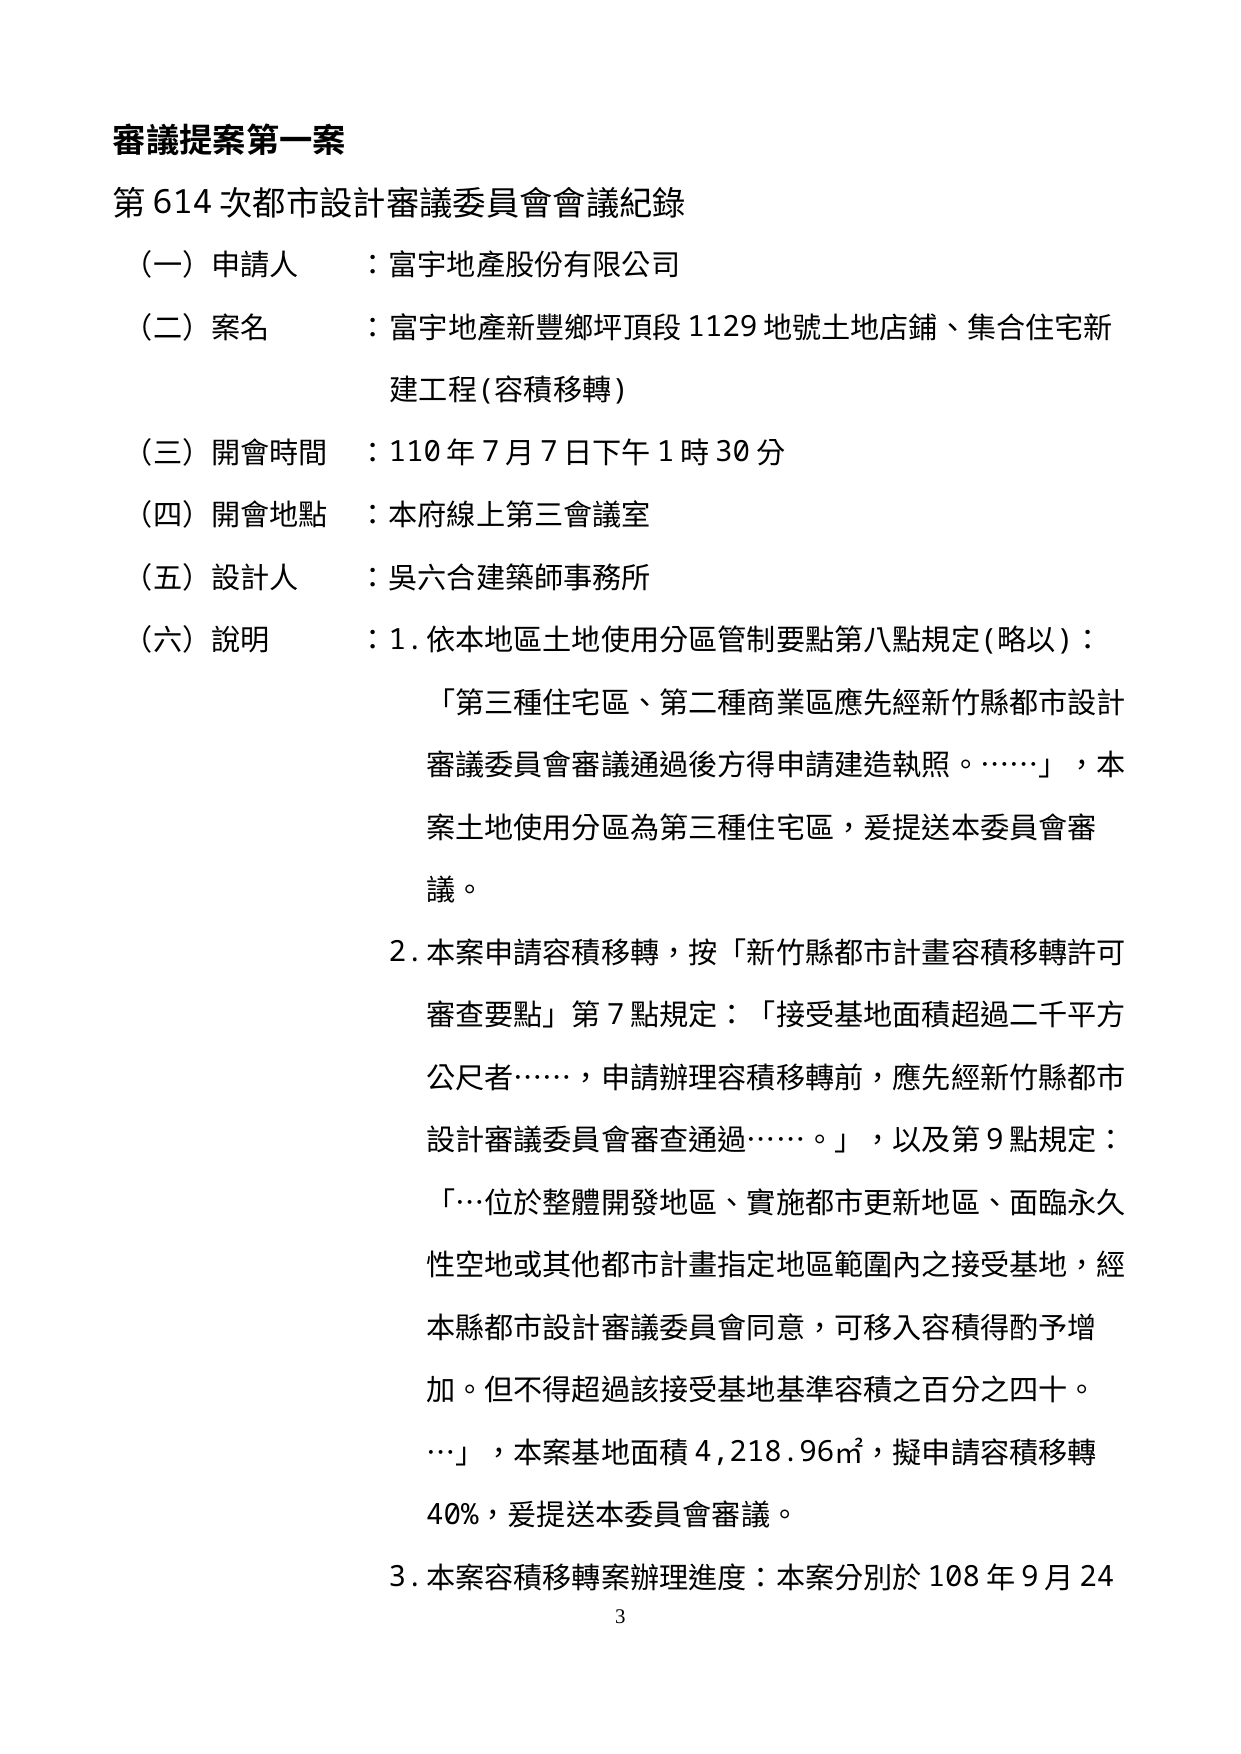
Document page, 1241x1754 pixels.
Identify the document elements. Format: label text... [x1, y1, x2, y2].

table_header 富宇地產股份有限公司 [390, 221, 1148, 284]
table_cell ： [360, 534, 389, 596]
table_cell 案名 [213, 284, 360, 409]
table_header 申請人 [213, 221, 360, 284]
table_cell 吳六合建築師事務所 [390, 534, 1148, 596]
table_cell （三） [113, 409, 212, 471]
table_cell 案名 [213, 323, 222, 328]
table_cell ： [360, 596, 389, 1596]
table_cell 設計人 [213, 534, 360, 596]
table_cell 說明 [213, 596, 360, 1596]
table_cell 本府線上第三會議室 [390, 471, 1148, 534]
table_cell ： [360, 471, 389, 534]
table_cell （五） [113, 534, 212, 596]
table_cell 開會地點 [213, 471, 360, 534]
table_cell 富宇地產新豐鄉坪頂段1129地號土地店鋪、集合住宅新建工程(容積移轉) [390, 284, 1148, 409]
table_cell 110年7月7日下午1時30分 [390, 409, 1148, 471]
table_cell （四） [113, 471, 212, 534]
table_header （一） [113, 221, 212, 284]
table_cell （二） [113, 284, 212, 409]
table_cell ： [360, 409, 389, 471]
text 第614次都市設計審議委員會會議紀錄 [112, 159, 1128, 221]
table_cell ： [360, 284, 389, 409]
table_cell （六） [113, 596, 212, 1596]
table_cell 依本地區土地使用分區管制要點第八點規定(略以)：「第三種住宅區、第二種商業區應先經新竹縣都市設計審議委員會審議通過後方得申請建造執照。……」，本案土地使用分區為第三種住宅區，爰提送本委員會審議。 本案申請容積移轉，按「新竹縣都市計畫容積移轉許可審查要點」第7點規定：「接受基地面積超過二千平方公尺者……，申請辦理容積移轉前，應先經新竹縣都市設計審議委員會審查通過……。」，以及第9點規定：「…位於整體開發地區、實施都市更新地區、面臨永久性空地或其他都市計畫指定地區範圍內之接受基地，經本縣都市設計審議委員會同意，可移入容積得酌予增加。但不得超過該接受基地基準容積之百分之四十。…」，本案基地面積4,218.96㎡，擬申請容積移轉40%，爰提送本委員會審議。 本案容積移轉案辦理進度：本案分別於108年9月24 [390, 596, 1148, 1596]
table_header ： [360, 221, 389, 284]
text 審議提案第一案 [112, 96, 1128, 159]
table_cell 開會時間 [213, 409, 360, 471]
